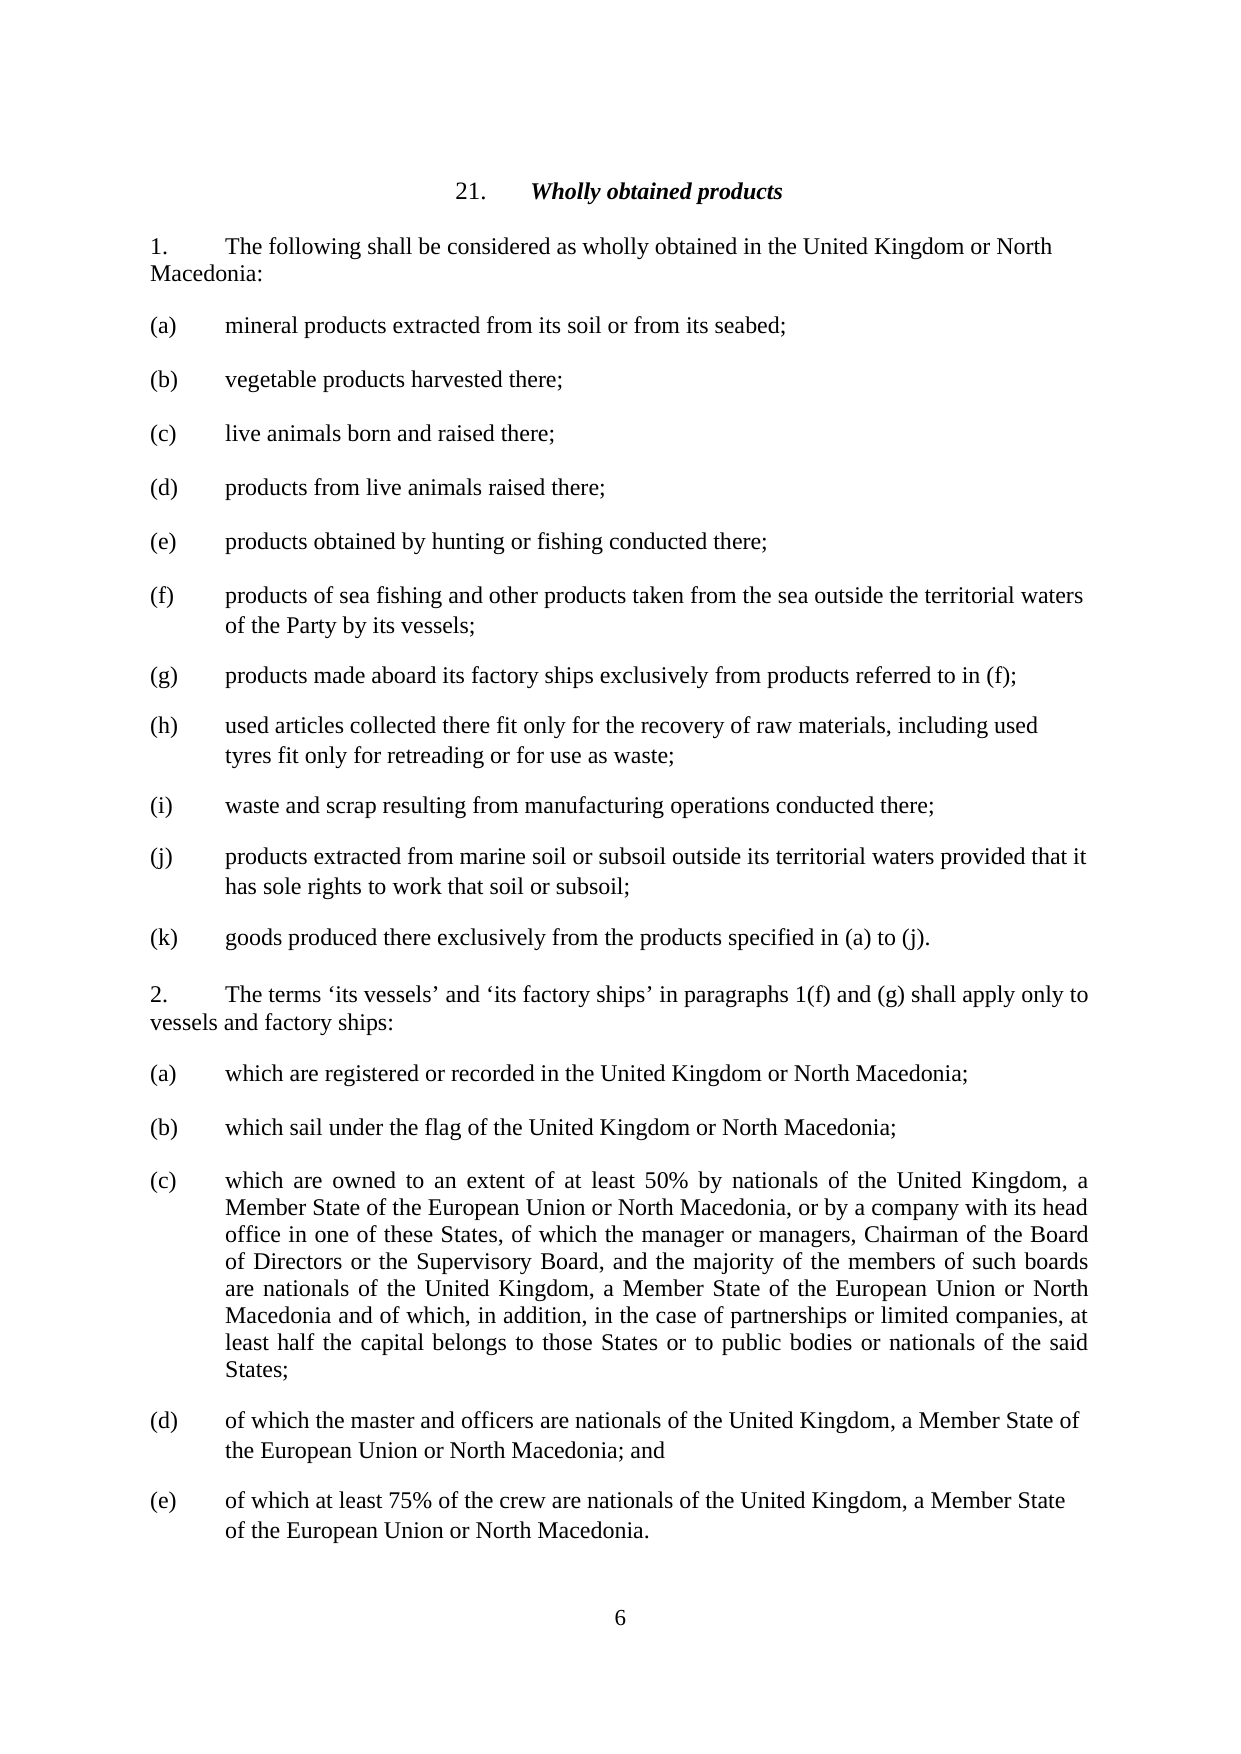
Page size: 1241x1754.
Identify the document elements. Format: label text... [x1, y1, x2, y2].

list live animals born and raised there; [150, 419, 1090, 446]
list waste and scrap resulting from manufacturing operations conducted there; [150, 791, 1090, 818]
list goods produced there exclusively from the products specified in (a) to (j). [150, 923, 1090, 951]
list which are owned to an extent of at least 50% by nationals of the United Kingdom, a Member State of the European Union or North Macedonia, or by a company with its head office in one of these States, of which the manager or managers, Chairman of the Board of Directors or the Supervisory Board, and the majority of the members of such boards are nationals of the United Kingdom, a Member State of the European Union or North Macedonia and of which, in addition, in the case of partnerships or limited companies, at least half the capital belongs to those States or to public bodies or nationals of the said States; [150, 1167, 1090, 1382]
list products extracted from marine soil or subsoil outside its territorial waters provided that it has sole rights to work that soil or subsoil; [150, 842, 1090, 899]
list products from live animals raised there; [150, 473, 1090, 501]
list of which at least 75% of the crew are nationals of the United Kingdom, a Member State of the European Union or North Macedonia. [150, 1486, 1090, 1544]
list products of sea fishing and other products taken from the sea outside the territorial waters of the Party by its vessels; [150, 581, 1090, 638]
list of which the master and officers are nationals of the United Kingdom, a Member State of the European Union or North Macedonia; and [150, 1406, 1090, 1463]
list products made aboard its factory ships exclusively from products referred to in (f); [150, 661, 1090, 689]
list The following shall be considered as wholly obtained in the United Kingdom or North Macedonia: [150, 232, 1090, 287]
list mineral products extracted from its soil or from its seabed; [150, 311, 1090, 338]
list The terms ‘its vessels’ and ‘its factory ships’ in paragraphs 1(f) and (g) shall apply only to vessels and factory ships: [150, 980, 1090, 1035]
list used articles collected there fit only for the recovery of raw materials, including used tyres fit only for retreading or for use as waste; [150, 711, 1090, 768]
subtitle Wholly obtained products [150, 176, 1090, 205]
list products obtained by hunting or fishing conducted there; [150, 527, 1090, 555]
list which sail under the flag of the United Kingdom or North Macedonia; [150, 1113, 1090, 1141]
list vegetable products harvested there; [150, 365, 1090, 392]
list which are registered or recorded in the United Kingdom or North Macedonia; [150, 1059, 1090, 1087]
